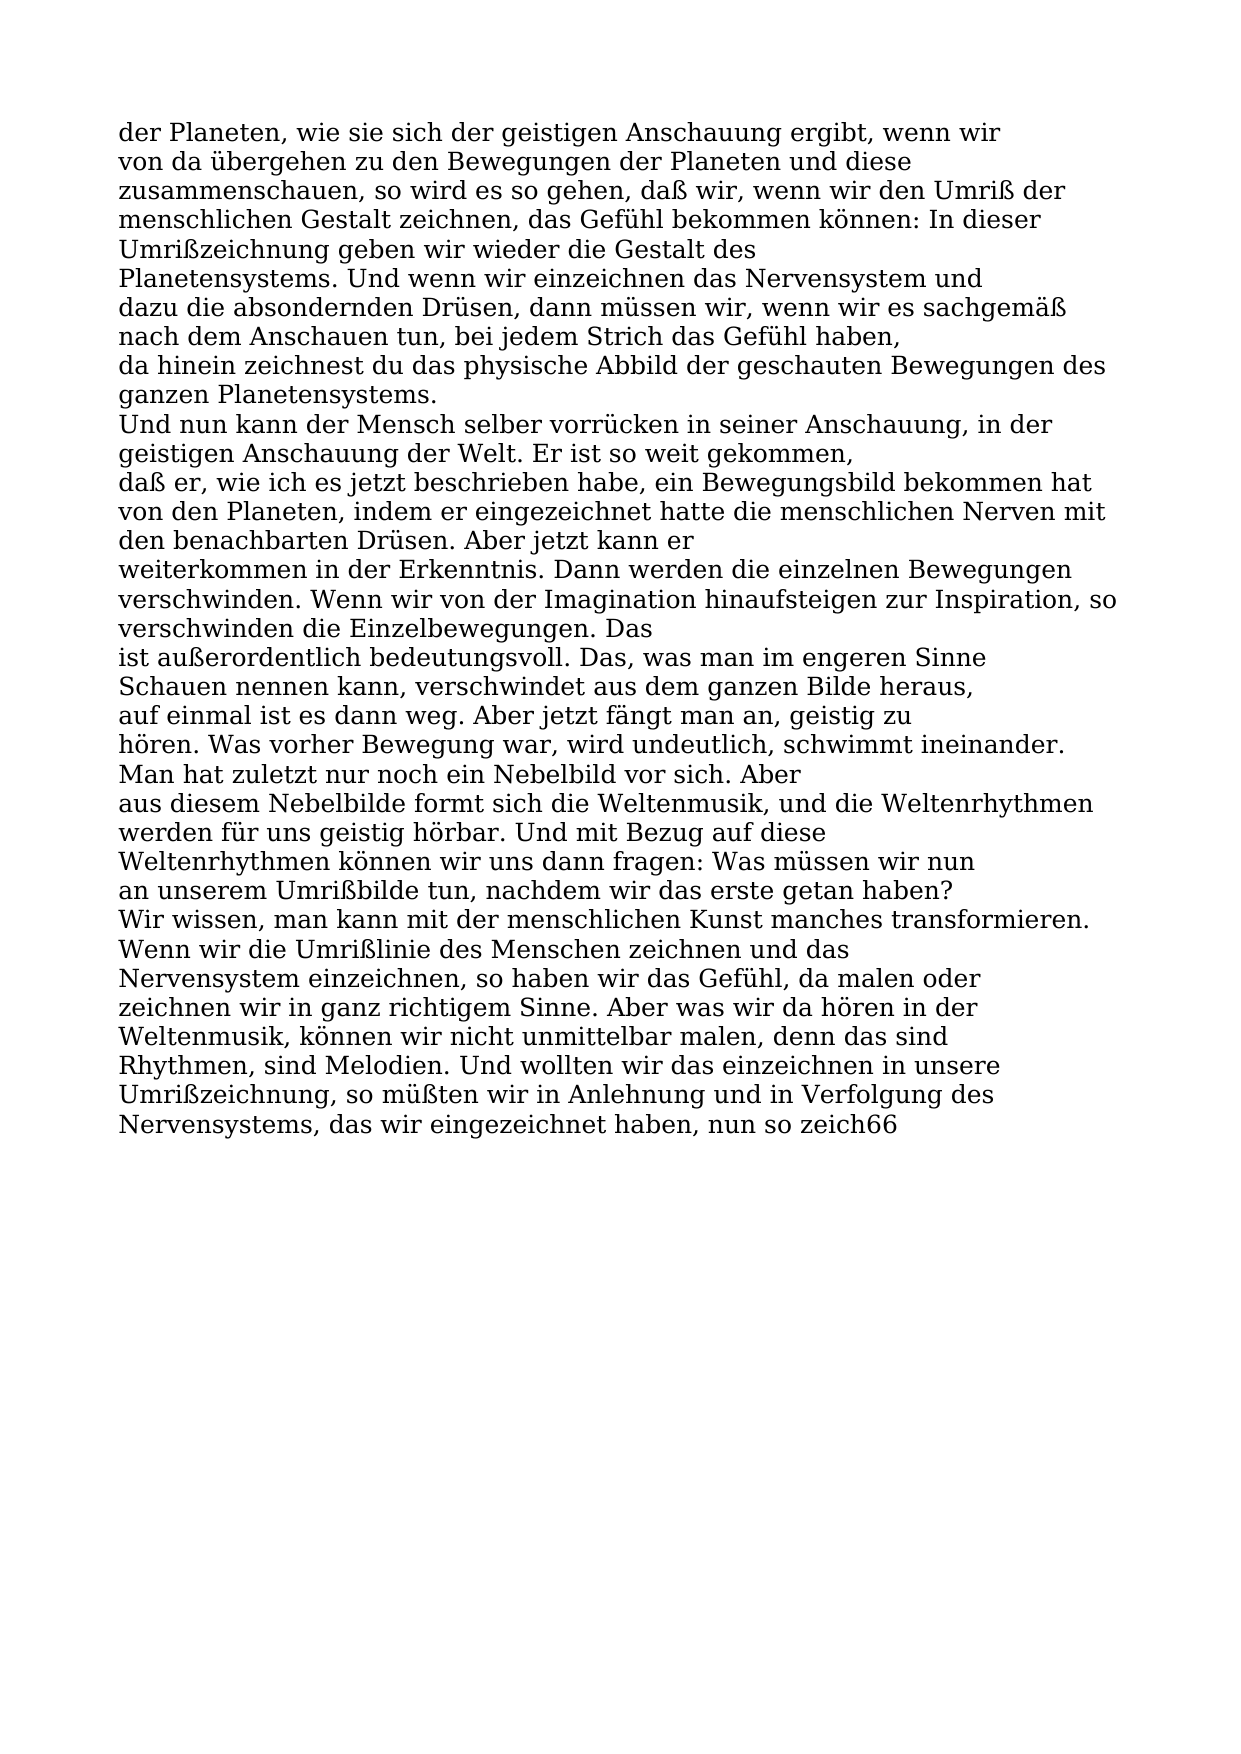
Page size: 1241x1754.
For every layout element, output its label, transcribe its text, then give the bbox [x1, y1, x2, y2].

text dazu die absondernden Drüsen, dann müssen wir, wenn wir es sachgemäß nach dem Anschauen tun, bei jedem Strich das Gefühl haben, [118, 293, 1122, 351]
text Planetensystems. Und wenn wir einzeichnen das Nervensystem und [118, 264, 1122, 293]
text Weltenmusik, können wir nicht unmittelbar malen, denn das sind [118, 1022, 1122, 1051]
text auf einmal ist es dann weg. Aber jetzt fängt man an, geistig zu [118, 701, 1122, 731]
text von da übergehen zu den Bewegungen der Planeten und diese zusammenschauen, so wird es so gehen, daß wir, wenn wir den Umriß der menschlichen Gestalt zeichnen, das Gefühl bekommen können: In dieser Umrißzeichnung geben wir wieder die Gestalt des [118, 147, 1122, 264]
text aus diesem Nebelbilde formt sich die Weltenmusik, und die Weltenrhythmen werden für uns geistig hörbar. Und mit Bezug auf diese [118, 789, 1122, 847]
text Rhythmen, sind Melodien. Und wollten wir das einzeichnen in unsere Umrißzeichnung, so müßten wir in Anlehnung und in Verfolgung des Nervensystems, das wir eingezeichnet haben, nun so zeich66 [118, 1051, 1122, 1139]
text Und nun kann der Mensch selber vorrücken in seiner Anschauung, in der geistigen Anschauung der Welt. Er ist so weit gekommen, [118, 410, 1122, 468]
text Weltenrhythmen können wir uns dann fragen: Was müssen wir nun [118, 847, 1122, 876]
text zeichnen wir in ganz richtigem Sinne. Aber was wir da hören in der [118, 993, 1122, 1022]
text weiterkommen in der Erkenntnis. Dann werden die einzelnen Bewegungen verschwinden. Wenn wir von der Imagination hinaufsteigen zur Inspiration, so verschwinden die Einzelbewegungen. Das [118, 556, 1122, 643]
text Wir wissen, man kann mit der menschlichen Kunst manches transformieren. Wenn wir die Umrißlinie des Menschen zeichnen und das [118, 906, 1122, 964]
text da hinein zeichnest du das physische Abbild der geschauten Bewegungen des ganzen Planetensystems. [118, 351, 1122, 410]
text Nervensystem einzeichnen, so haben wir das Gefühl, da malen oder [118, 964, 1122, 993]
text ist außerordentlich bedeutungsvoll. Das, was man im engeren Sinne [118, 643, 1122, 672]
text an unserem Umrißbilde tun, nachdem wir das erste getan haben? [118, 876, 1122, 906]
text der Planeten, wie sie sich der geistigen Anschauung ergibt, wenn wir [118, 118, 1122, 147]
text Schauen nennen kann, verschwindet aus dem ganzen Bilde heraus, [118, 672, 1122, 701]
text hören. Was vorher Bewegung war, wird undeutlich, schwimmt ineinander. Man hat zuletzt nur noch ein Nebelbild vor sich. Aber [118, 731, 1122, 789]
text daß er, wie ich es jetzt beschrieben habe, ein Bewegungsbild bekommen hat von den Planeten, indem er eingezeichnet hatte die menschlichen Nerven mit den benachbarten Drüsen. Aber jetzt kann er [118, 468, 1122, 556]
